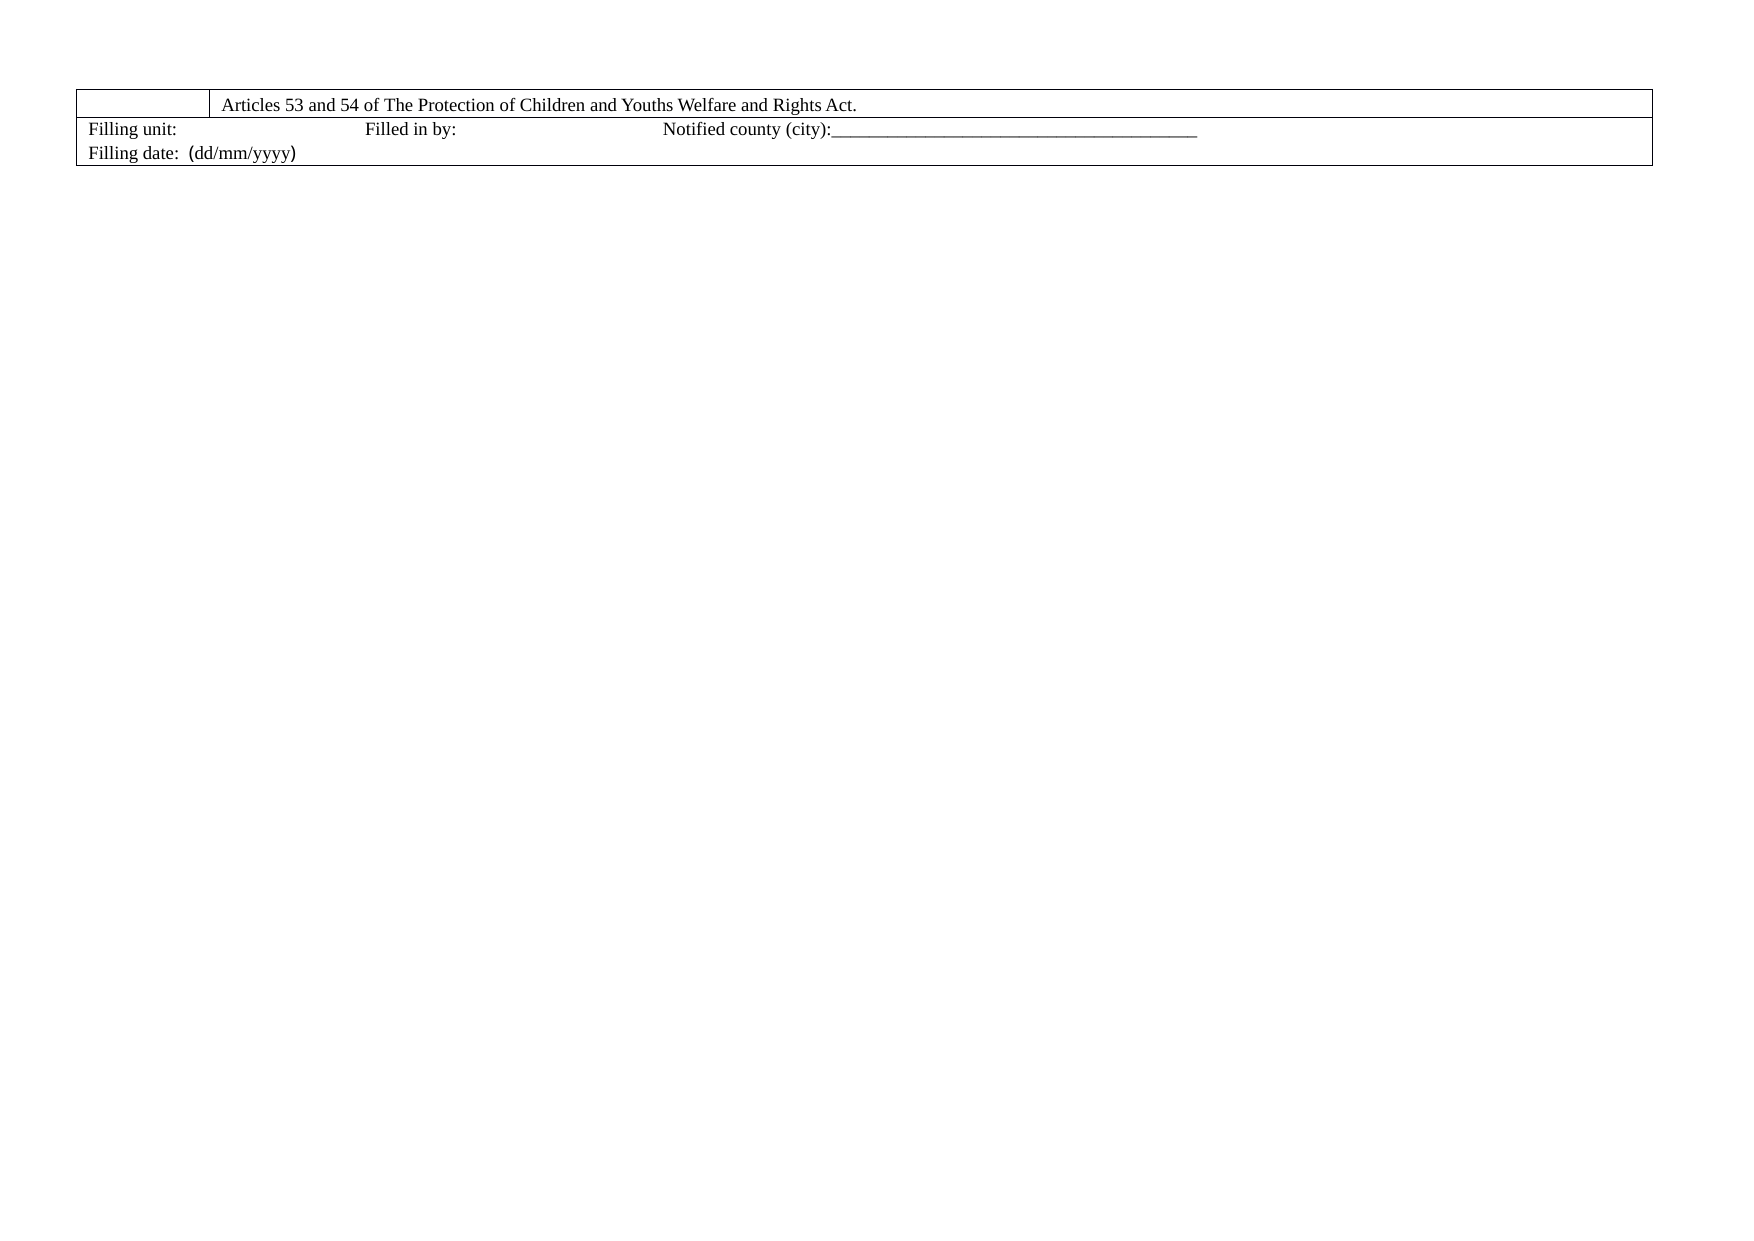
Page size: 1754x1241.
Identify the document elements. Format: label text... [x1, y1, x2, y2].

table_cell [77, 90, 209, 117]
table_cell Filling unit: Filled in by: Notified county (city):­­­­­­­­­­­­­­­­­­­­­­­­­­_______________________________________ Filling date: (dd/mm/yyyy) [77, 118, 1652, 165]
